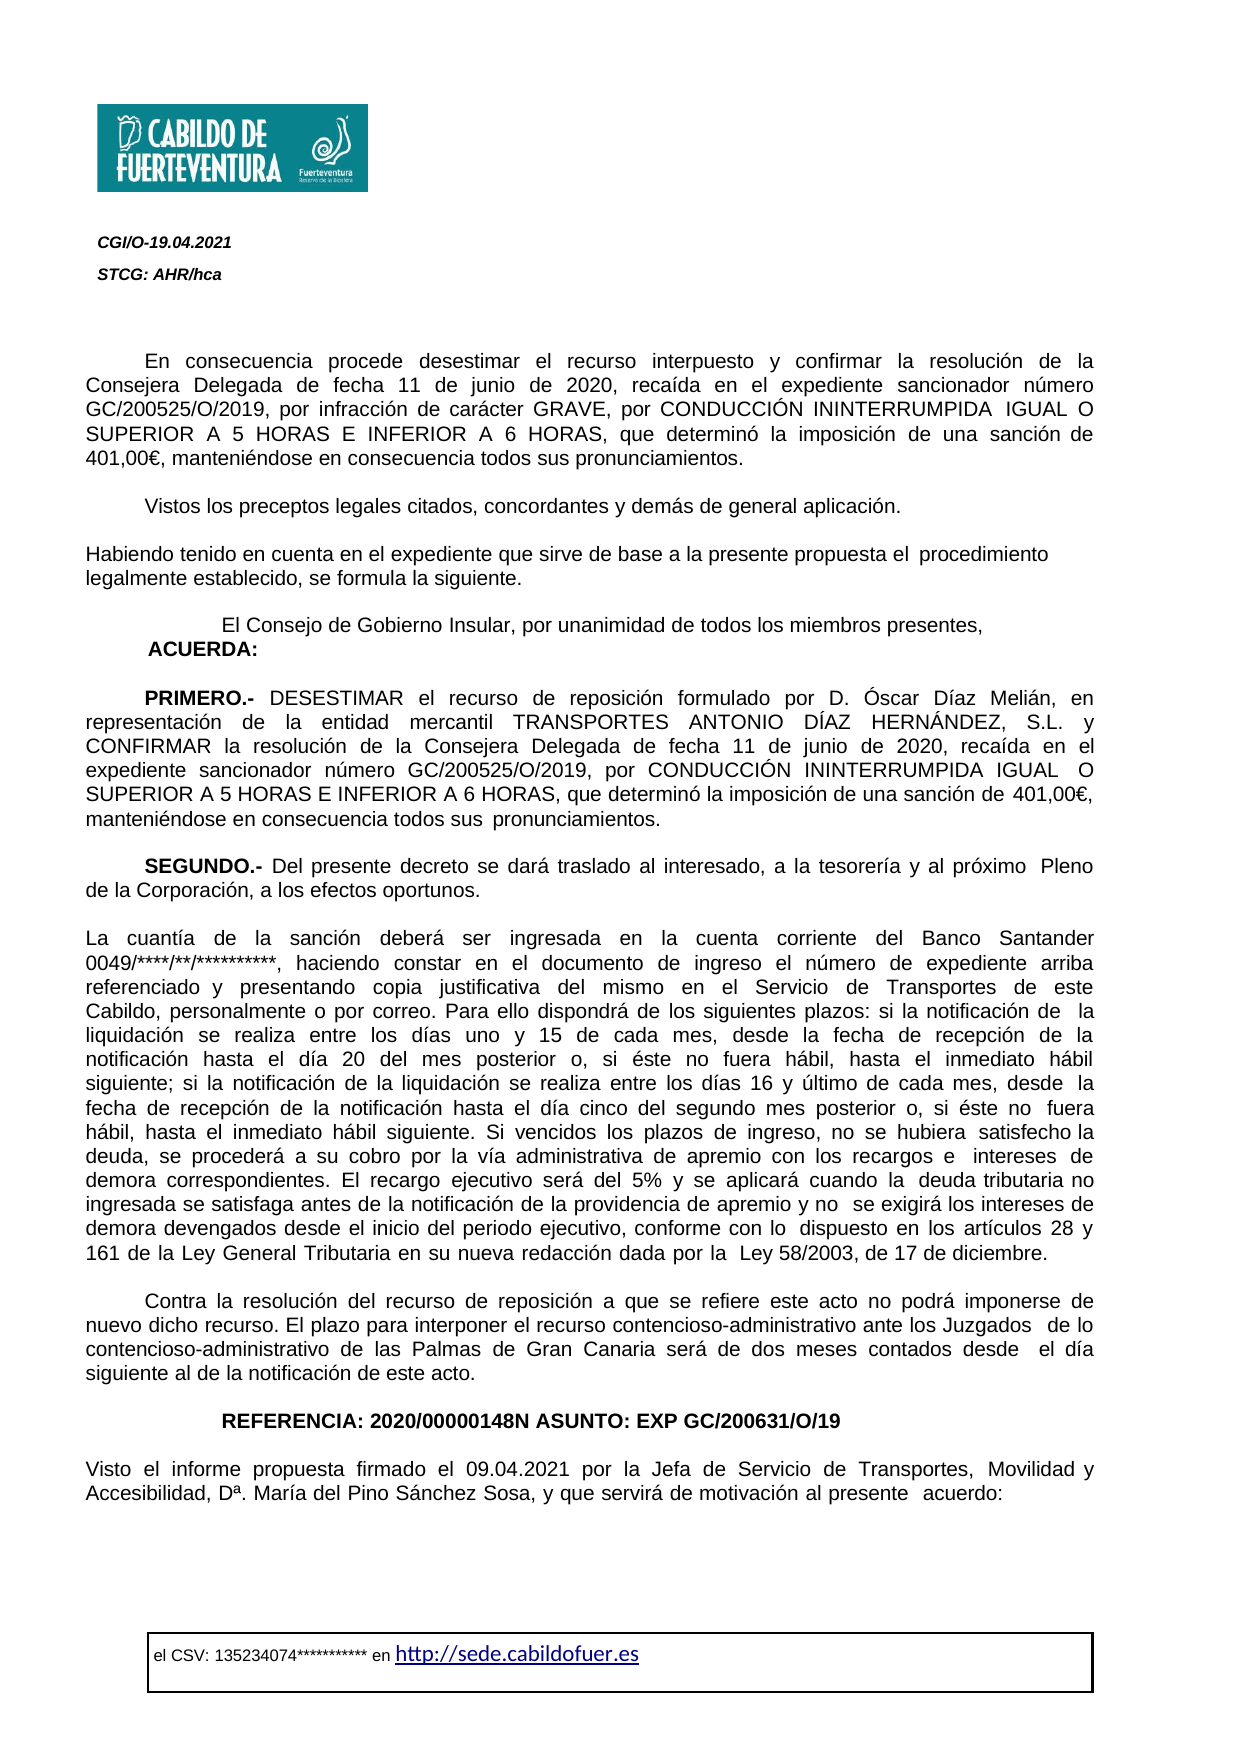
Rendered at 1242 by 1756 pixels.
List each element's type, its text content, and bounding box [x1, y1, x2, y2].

text En consecuencia procede desestimar el recurso interpuesto y confirmar la resolución de la Consejera Delegada de fecha 11 de junio de 2020, recaída en el expediente sancionador número GC/200525/O/2019, por infracción de carácter GRAVE, por CONDUCCIÓN ININTERRUMPIDA IGUAL O SUPERIOR A 5 HORAS E INFERIOR A 6 HORAS, que determinó la imposición de una sanción de 401,00€, manteniéndose en consecuencia todos sus pronunciamientos. [85, 349, 1094, 469]
text Contra la resolución del recurso de reposición a que se refiere este acto no podrá imponerse de nuevo dicho recurso. El plazo para interponer el recurso contencioso-administrativo ante los Juzgados de lo contencioso-administrativo de las Palmas de Gran Canaria será de dos meses contados desde el día siguiente al de la notificación de este acto. [85, 1289, 1094, 1385]
text El Consejo de Gobierno Insular, por unanimidad de todos los miembros presentes, [221, 614, 1106, 638]
text SEGUNDO.- Del presente decreto se dará traslado al interesado, a la tesorería y al próximo Pleno de la Corporación, a los efectos oportunos. [85, 854, 1095, 902]
subtitle REFERENCIA: 2020/00000148N ASUNTO: EXP GC/200631/O/19 [221, 1409, 1106, 1433]
text La cuantía de la sanción deberá ser ingresada en la cuenta corriente del Banco Santander 0049/****/**/**********, haciendo constar en el documento de ingreso el número de expediente arriba referenciado y presentando copia justificativa del mismo en el Servicio de Transportes de este Cabildo, personalmente o por correo. Para ello dispondrá de los siguientes plazos: si la notificación de la liquidación se realiza entre los días uno y 15 de cada mes, desde la fecha de recepción de la notificación hasta el día 20 del mes posterior o, si éste no fuera hábil, hasta el inmediato hábil siguiente; si la notificación de la liquidación se realiza entre los días 16 y último de cada mes, desde la fecha de recepción de la notificación hasta el día cinco del segundo mes posterior o, si éste no fuera hábil, hasta el inmediato hábil siguiente. Si vencidos los plazos de ingreso, no se hubiera satisfecho la deuda, se procederá a su cobro por la vía administrativa de apremio con los recargos e intereses de demora correspondientes. El recargo ejecutivo será del 5% y se aplicará cuando la deuda tributaria no ingresada se satisfaga antes de la notificación de la providencia de apremio y no se exigirá los intereses de demora devengados desde el inicio del periodo ejecutivo, conforme con lo dispuesto en los artículos 28 y 161 de la Ley General Tributaria en su nueva redacción dada por la Ley 58/2003, de 17 de diciembre. [85, 926, 1094, 1264]
subtitle ACUERDA: [148, 638, 1106, 662]
text Visto el informe propuesta firmado el 09.04.2021 por la Jefa de Servicio de Transportes, Movilidad y Accesibilidad, Dª. María del Pino Sánchez Sosa, y que servirá de motivación al presente acuerdo: [85, 1457, 1094, 1505]
text Habiendo tenido en cuenta en el expediente que sirve de base a la presente propuesta el procedimiento legalmente establecido, se formula la siguiente. [85, 542, 1088, 590]
text PRIMERO.- DESESTIMAR el recurso de reposición formulado por D. Óscar Díaz Melián, en representación de la entidad mercantil TRANSPORTES ANTONIO DÍAZ HERNÁNDEZ, S.L. y CONFIRMAR la resolución de la Consejera Delegada de fecha 11 de junio de 2020, recaída en el expediente sancionador número GC/200525/O/2019, por CONDUCCIÓN ININTERRUMPIDA IGUAL O SUPERIOR A 5 HORAS E INFERIOR A 6 HORAS, que determinó la imposición de una sanción de 401,00€, manteniéndose en consecuencia todos sus pronunciamientos. [85, 686, 1095, 830]
text Vistos los preceptos legales citados, concordantes y demás de general aplicación. [85, 494, 1106, 518]
